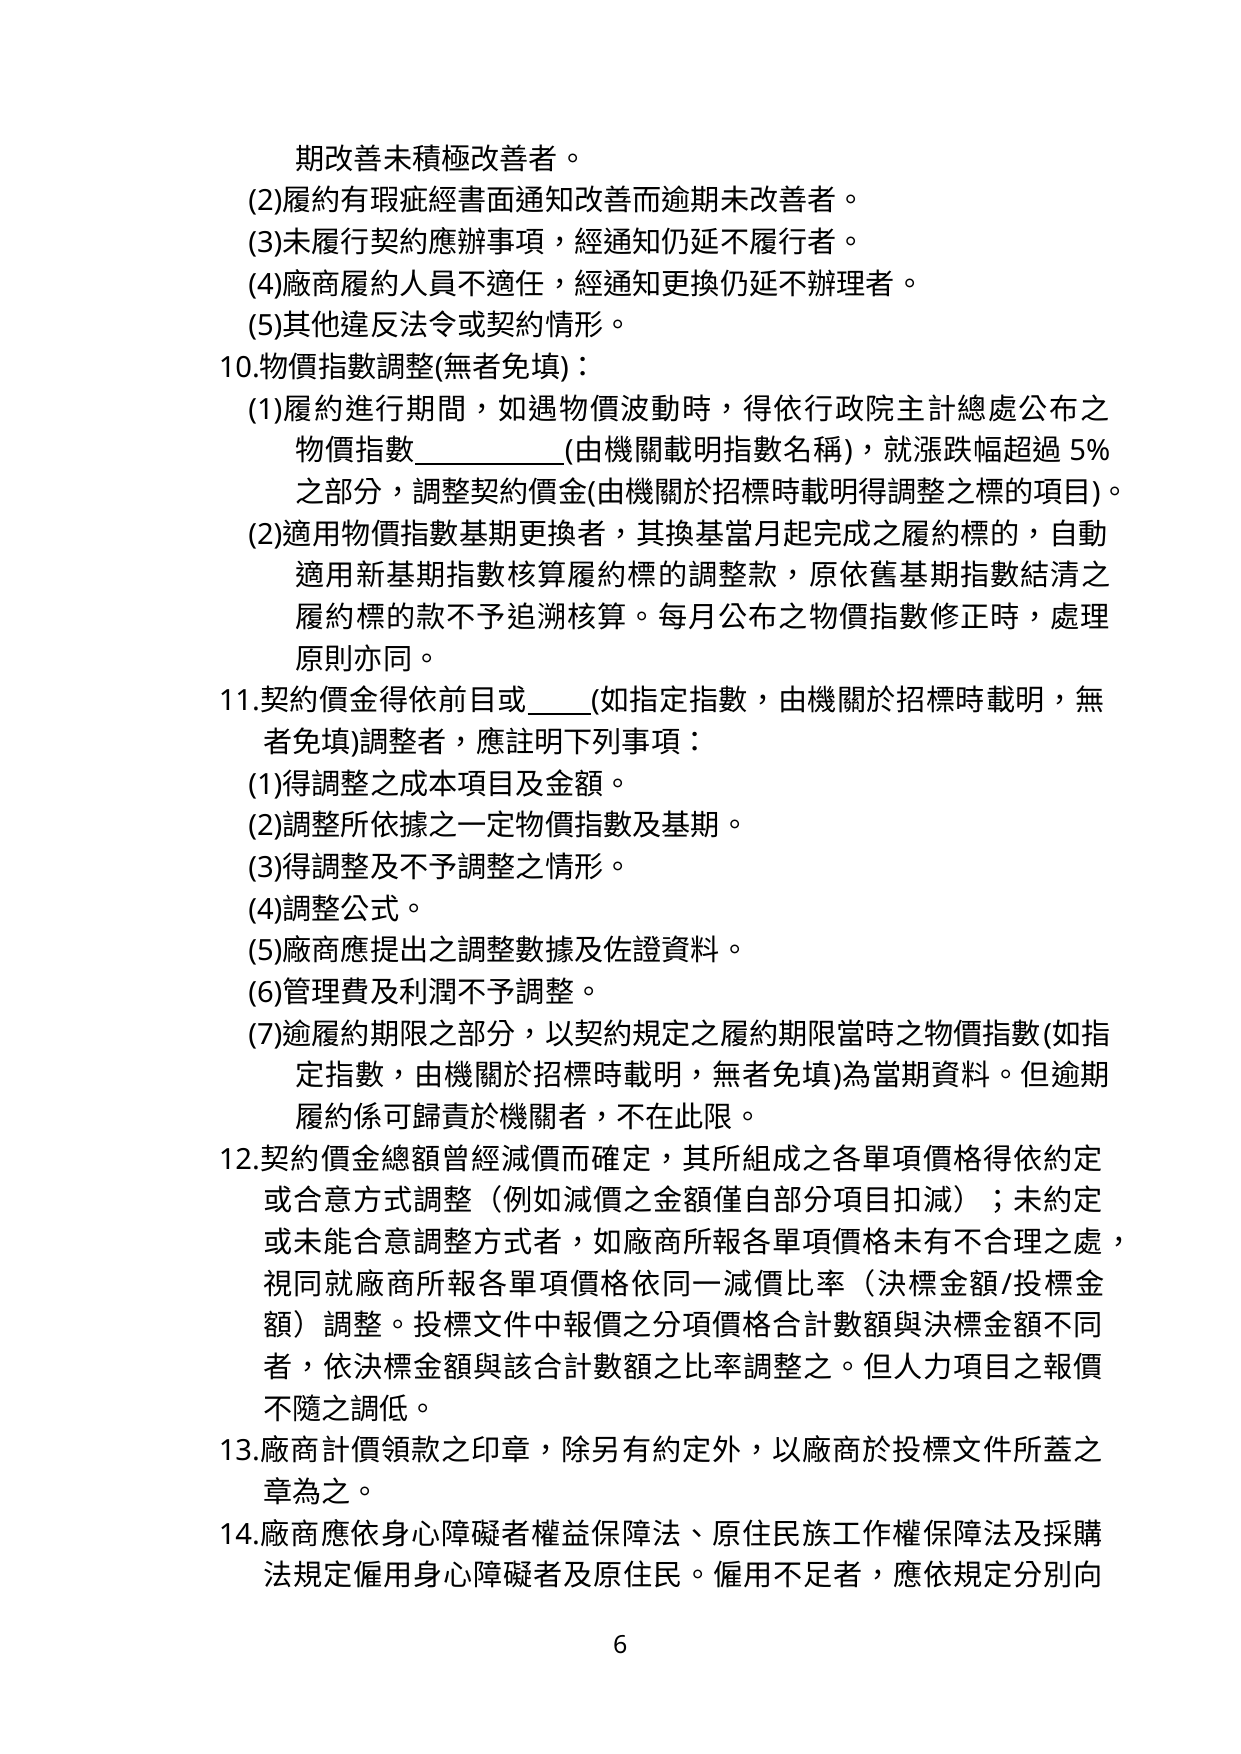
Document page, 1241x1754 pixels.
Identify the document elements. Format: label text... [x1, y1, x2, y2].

text 12.契約價金總額曾經減價而確定，其所組成之各單項價格得依約定或合意方式調整（例如減價之金額僅自部分項目扣減）；未約定或未能合意調整方式者，如廠商所報各單項價格未有不合理之處，視同就廠商所報各單項價格依同一減價比率（決標金額/投標金額）調整。投標文件中報價之分項價格合計數額與決標金額不同者，依決標金額與該合計數額之比率調整之。但人力項目之報價不隨之調低。 [218, 1136, 1104, 1427]
text (4)廠商履約人員不適任，經通知更換仍延不辦理者。 [248, 261, 1110, 302]
text (1)履約進行期間，如遇物價波動時，得依行政院主計總處公布之 物價指數 (由機關載明指數名稱)，就漲跌幅超過5%之部分，調整契約價金(由機關於招標時載明得調整之標的項目)。 [248, 386, 1110, 511]
text (2)調整所依據之一定物價指數及基期。 [248, 802, 1110, 844]
text (2)適用物價指數基期更換者，其換基當月起完成之履約標的，自動適用新基期指數核算履約標的調整款，原依舊基期指數結清之履約標的款不予追溯核算。每月公布之物價指數修正時，處理原則亦同。 [248, 511, 1110, 677]
text (7)逾履約期限之部分，以契約規定之履約期限當時之物價指數(如指定指數，由機關於招標時載明，無者免填)為當期資料。但逾期履約係可歸責於機關者，不在此限。 [248, 1011, 1110, 1136]
text (5)其他違反法令或契約情形。 [248, 302, 1110, 344]
text (5)廠商應提出之調整數據及佐證資料。 [248, 927, 1110, 969]
text 10.物價指數調整(無者免填)： [218, 344, 1104, 386]
text (4)調整公式。 [248, 886, 1110, 927]
text (3)未履行契約應辦事項，經通知仍延不履行者。 [248, 219, 1110, 261]
text 11.契約價金得依前目或 (如指定指數，由機關於招標時載明，無者免填)調整者，應註明下列事項： [218, 677, 1104, 761]
text 14.廠商應依身心障礙者權益保障法、原住民族工作權保障法及採購法規定僱用身心障礙者及原住民。僱用不足者，應依規定分別向 [218, 1511, 1104, 1594]
text (3)得調整及不予調整之情形。 [248, 844, 1110, 886]
text 13.廠商計價領款之印章，除另有約定外，以廠商於投標文件所蓋之章為之。 [218, 1427, 1104, 1511]
text (1)得調整之成本項目及金額。 [248, 761, 1110, 802]
text (2)履約有瑕疵經書面通知改善而逾期未改善者。 [248, 177, 1110, 219]
text 期改善未積極改善者。 [248, 136, 1110, 177]
text (6)管理費及利潤不予調整。 [248, 969, 1110, 1011]
